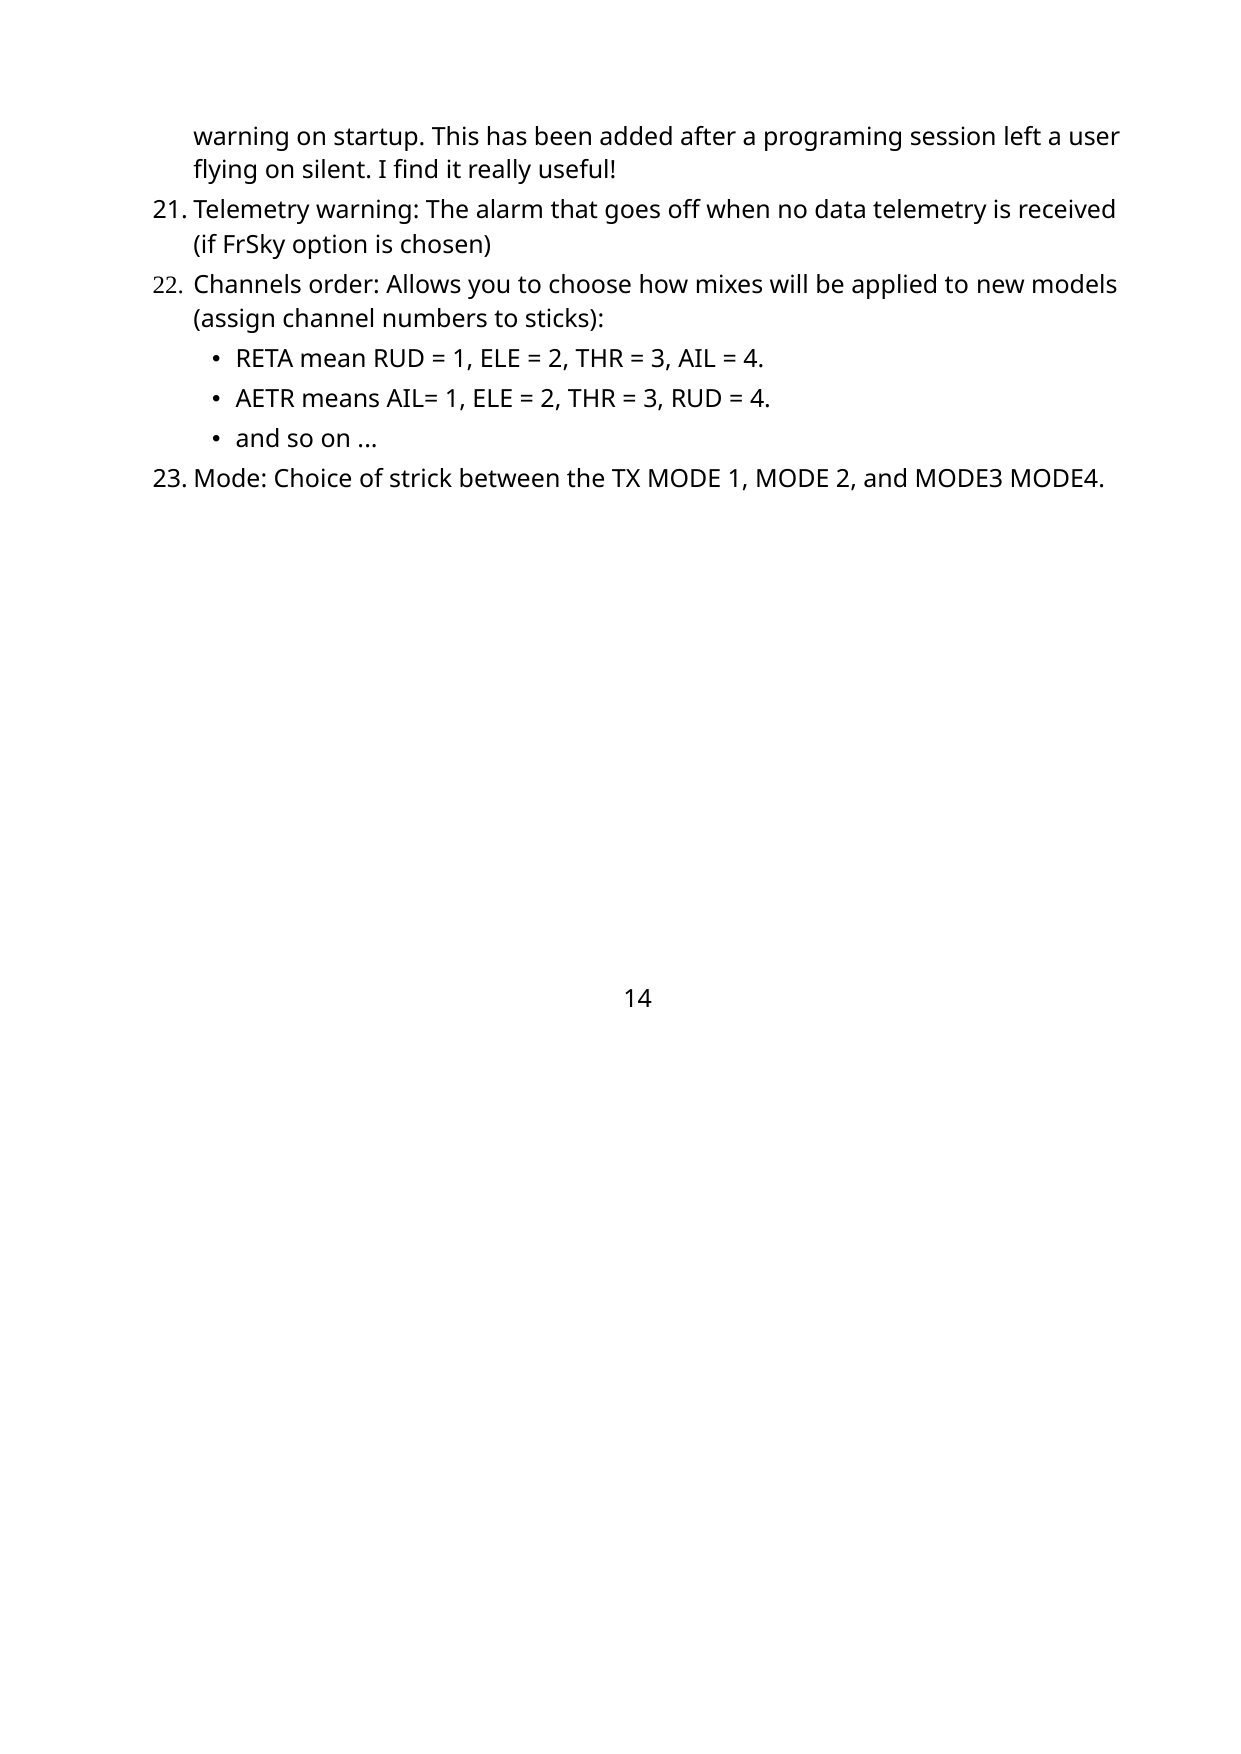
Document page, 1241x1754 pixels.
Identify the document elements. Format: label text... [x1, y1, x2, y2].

text 14 [152, 980, 1122, 1014]
list Mode: Choice of strick between the TX MODE 1, MODE 2, and MODE3 MODE4. [152, 460, 1122, 494]
list warning on startup. This has been added after a programing session left a user flying on silent. I find it really useful! [152, 118, 1122, 186]
list and so on ... [212, 420, 1122, 454]
list Telemetry warning: The alarm that goes off when no data telemetry is received (if FrSky option is chosen) [152, 192, 1122, 260]
list AETR means AIL= 1, ELE = 2, THR = 3, RUD = 4. [212, 380, 1122, 414]
list RETA mean RUD = 1, ELE = 2, THR = 3, AIL = 4. [212, 340, 1122, 374]
list Channels order: Allows you to choose how mixes will be applied to new models (assign channel numbers to sticks): [152, 266, 1122, 334]
